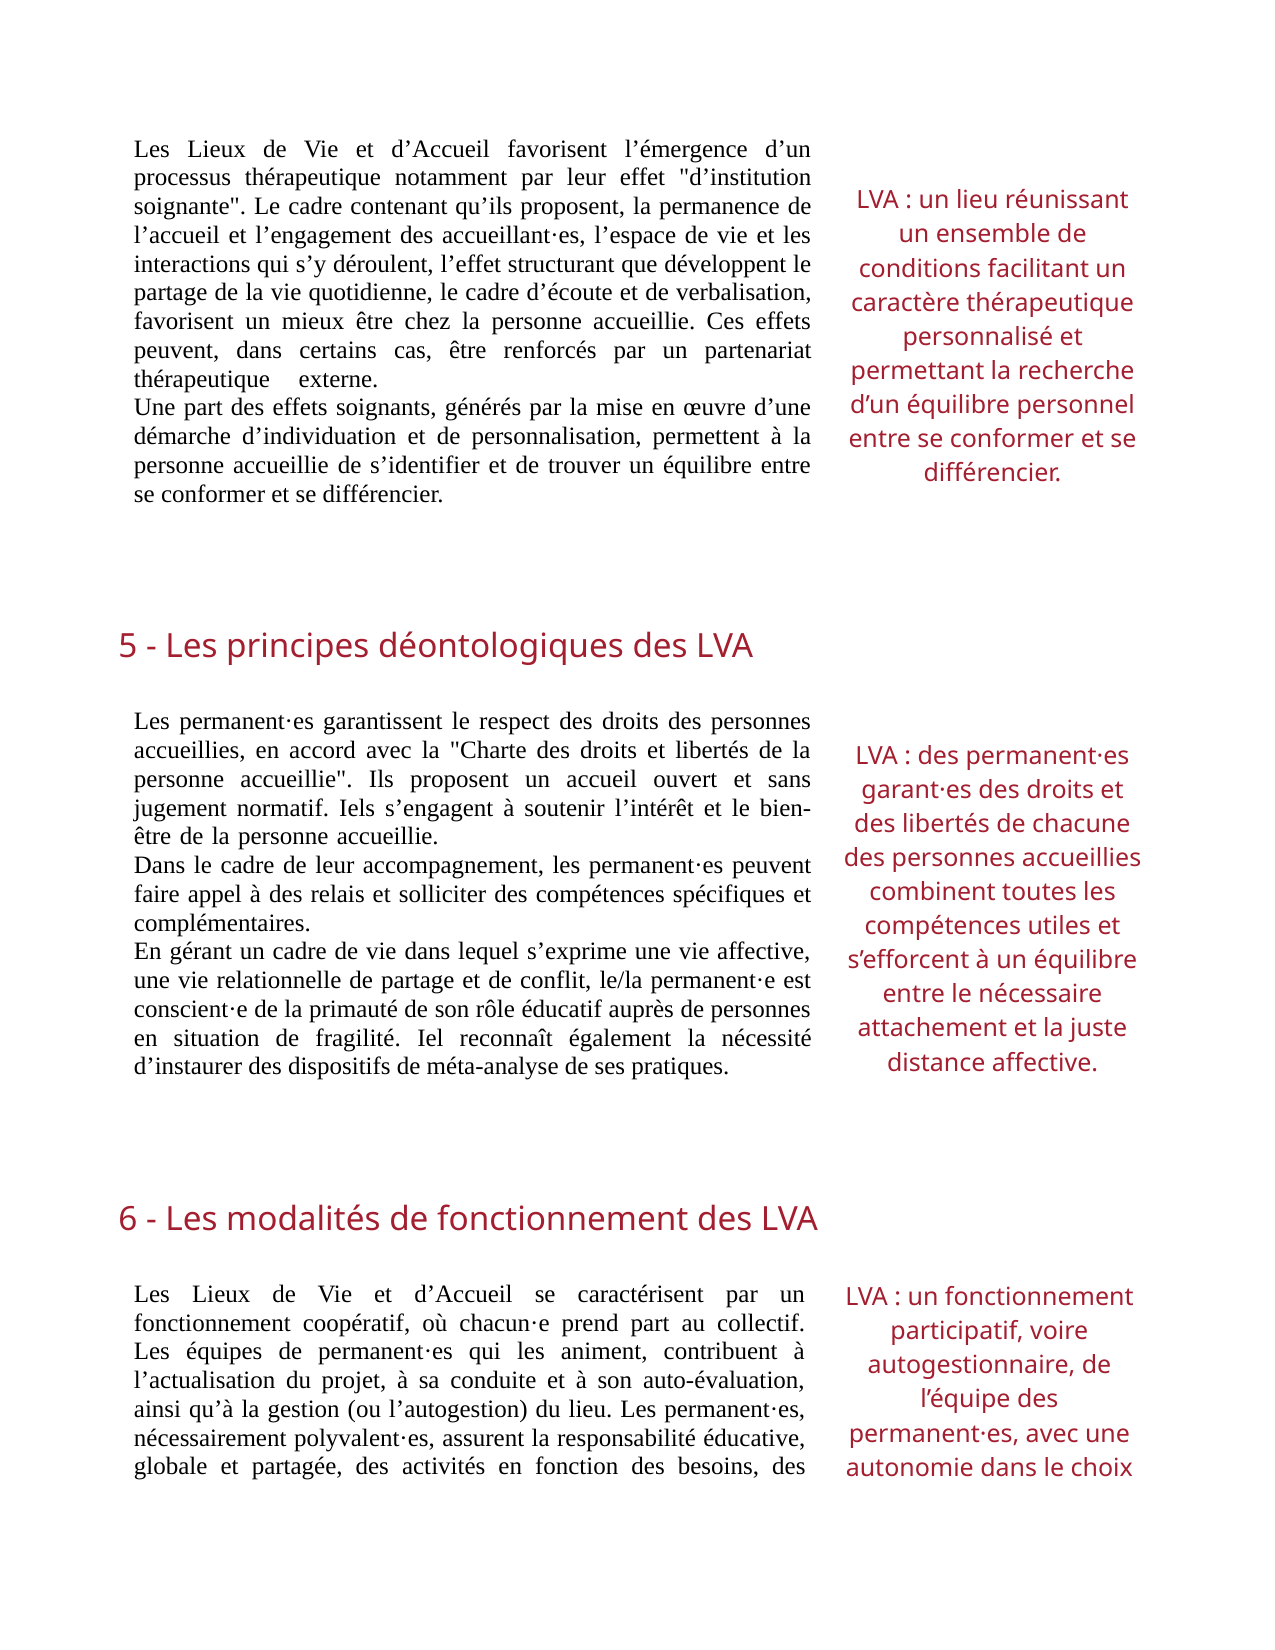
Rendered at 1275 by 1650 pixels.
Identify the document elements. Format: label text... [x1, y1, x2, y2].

table_header Les permanent·es garantissent le respect des droits des personnes accueillies, en accord avec la "Charte des droits et libertés de la personne accueillie". Ils proposent un accueil ouvert et sans jugement normatif. Iels s’engagent à soutenir l’intérêt et le bien-être de la personne accueillie. Dans le cadre de leur accompagnement, les permanent·es peuvent faire appel à des relais et solliciter des compétences spécifiques et complémentaires. En gérant un cadre de vie dans lequel s’exprime une vie affective, une vie relationnelle de partage et de conflit, le/la permanent·e est conscient·e de la primauté de son rôle éducatif auprès de personnes en situation de fragilité. Iel reconnaît également la nécessité d’instaurer des dispositifs de méta-analyse de ses pratiques. [118, 691, 827, 1125]
text 6 - Les modalités de fonctionnement des LVA [118, 1194, 1157, 1240]
table_header LVA : un fonctionnement participatif, voire autogestionnaire, de l’équipe des permanent·es, avec une autonomie dans le choix [821, 1263, 1157, 1499]
table_header Les Lieux de Vie et d’Accueil favorisent l’émergence d’un processus thérapeutique notamment par leur effet "d’institution soignante". Le cadre contenant qu’ils proposent, la permanence de l’accueil et l’engagement des accueillant·es, l’espace de vie et les interactions qui s’y déroulent, l’effet structurant que développent le partage de la vie quotidienne, le cadre d’écoute et de verbalisation, favorisent un mieux être chez la personne accueillie. Ces effets peuvent, dans certains cas, être renforcés par un partenariat thérapeutique externe. Une part des effets soignants, générés par la mise en œuvre d’une démarche d’individuation et de personnalisation, permettent à la personne accueillie de s’identifier et de trouver un équilibre entre se conformer et se différencier. [118, 118, 827, 553]
table_header Les Lieux de Vie et d’Accueil se caractérisent par un fonctionnement coopératif, où chacun·e prend part au collectif. Les équipes de permanent·es qui les animent, contribuent à l’actualisation du projet, à sa conduite et à son auto-évaluation, ainsi qu’à la gestion (ou l’autogestion) du lieu. Les permanent·es, nécessairement polyvalent·es, assurent la responsabilité éducative, globale et partagée, des activités en fonction des besoins, des [118, 1263, 821, 1499]
text 5 - Les principes déontologiques des LVA [118, 622, 1157, 667]
table_header LVA : un lieu réunissant un ensemble de conditions facilitant un caractère thérapeutique personnalisé et permettant la recherche d’un équilibre personnel entre se conformer et se différencier. [828, 118, 1157, 553]
table_header LVA : des permanent·es garant·es des droits et des libertés de chacune des personnes accueillies combinent toutes les compétences utiles et s’efforcent à un équilibre entre le nécessaire attachement et la juste distance affective. [828, 691, 1157, 1125]
